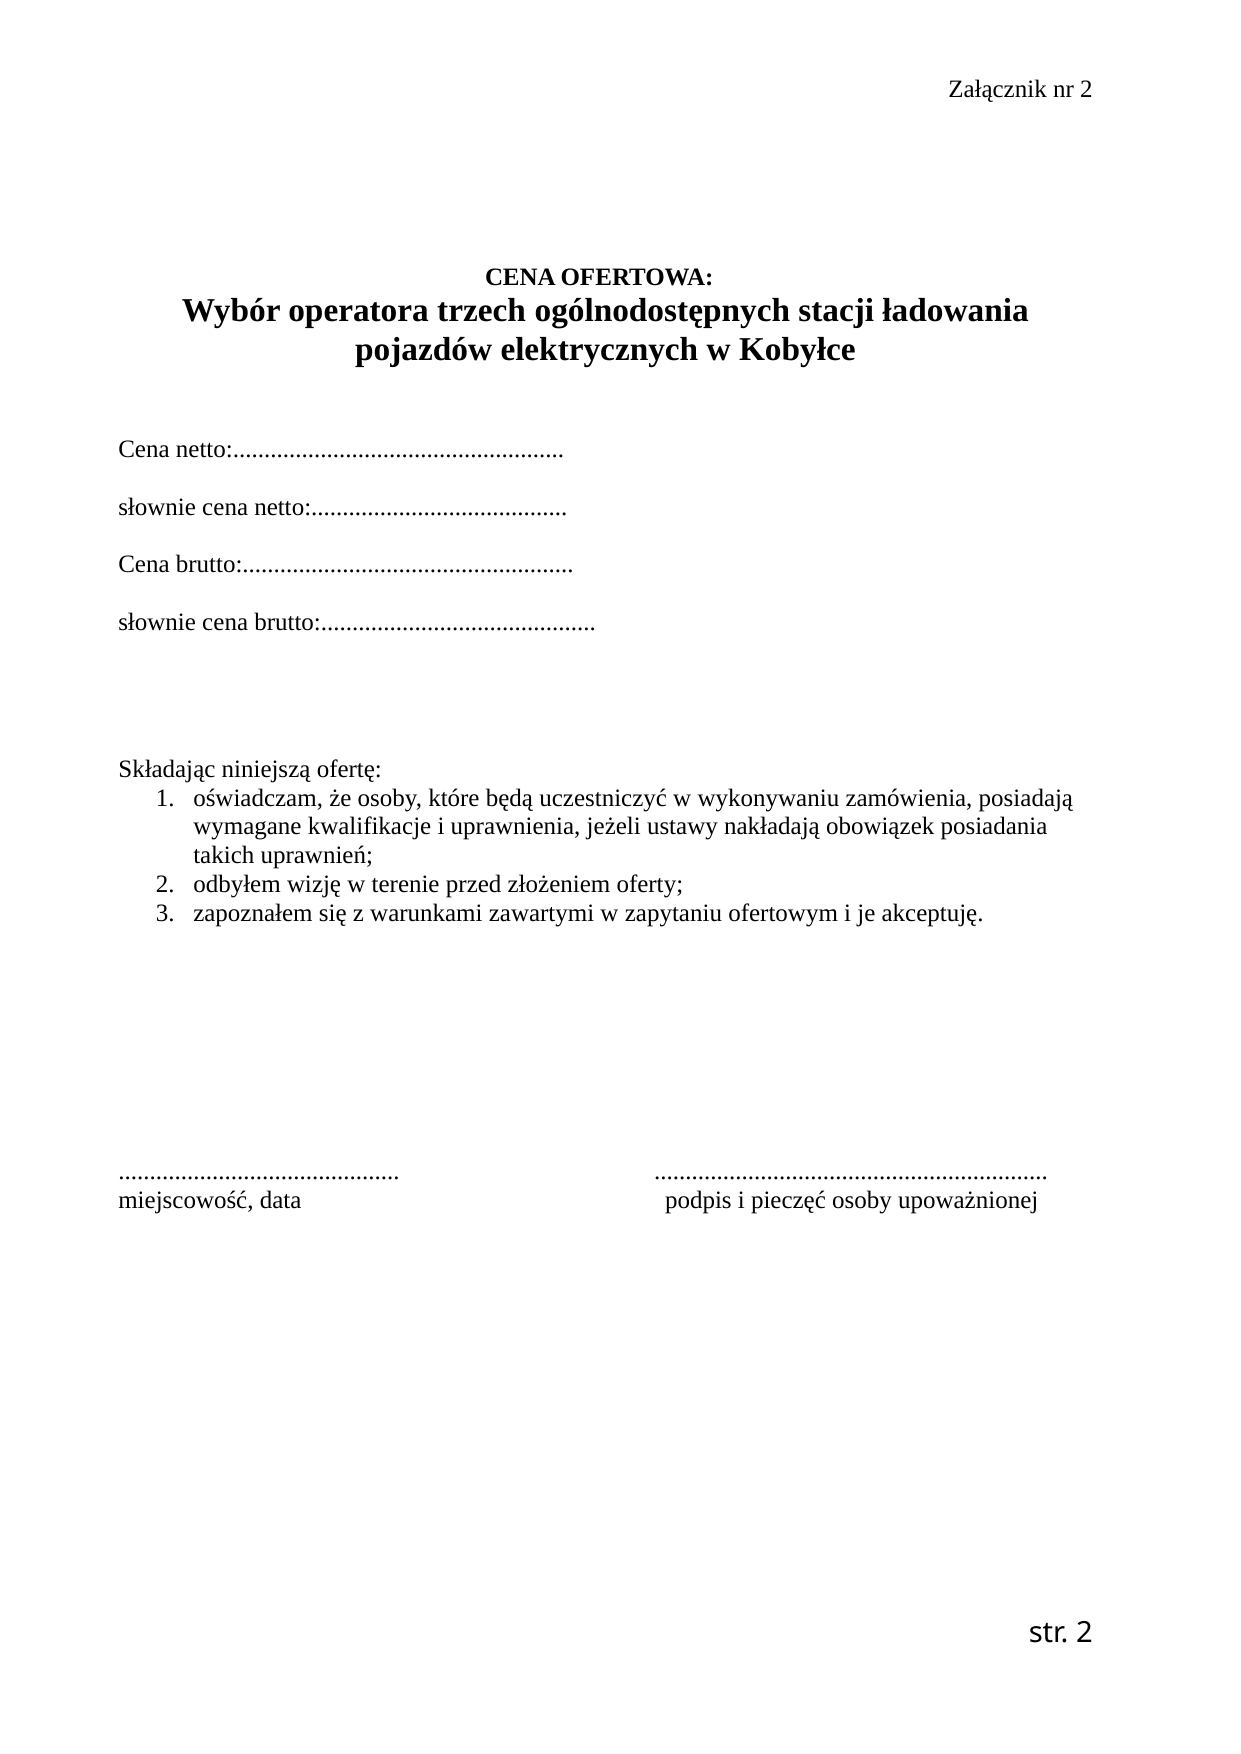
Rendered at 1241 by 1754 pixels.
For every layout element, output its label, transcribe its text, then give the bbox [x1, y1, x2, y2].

text Składając niniejszą ofertę: [118, 754, 1092, 783]
text CENA OFERTOWA: [118, 262, 1092, 291]
text słownie cena netto:......................................... [118, 492, 1092, 521]
text Wybór operatora trzech ogólnodostępnych stacji ładowania pojazdów elektrycznych w Kobyłce [118, 291, 1092, 367]
list oświadczam, że osoby, które będą uczestniczyć w wykonywaniu zamówienia, posiadają wymagane kwalifikacje i uprawnienia, jeżeli ustawy nakładają obowiązek posiadania takich uprawnień; [156, 783, 1092, 869]
text miejscowość, data podpis i pieczęć osoby upoważnionej [118, 1185, 1092, 1214]
text słownie cena brutto:............................................ [118, 607, 1092, 636]
list zapoznałem się z warunkami zawartymi w zapytaniu ofertowym i je akceptuję. [156, 898, 1092, 926]
text Cena brutto:..................................................... [118, 549, 1092, 578]
text Cena netto:..................................................... [118, 434, 1092, 463]
text ............................................. ............................................................... [118, 1156, 1092, 1185]
list odbyłem wizję w terenie przed złożeniem oferty; [156, 869, 1092, 898]
